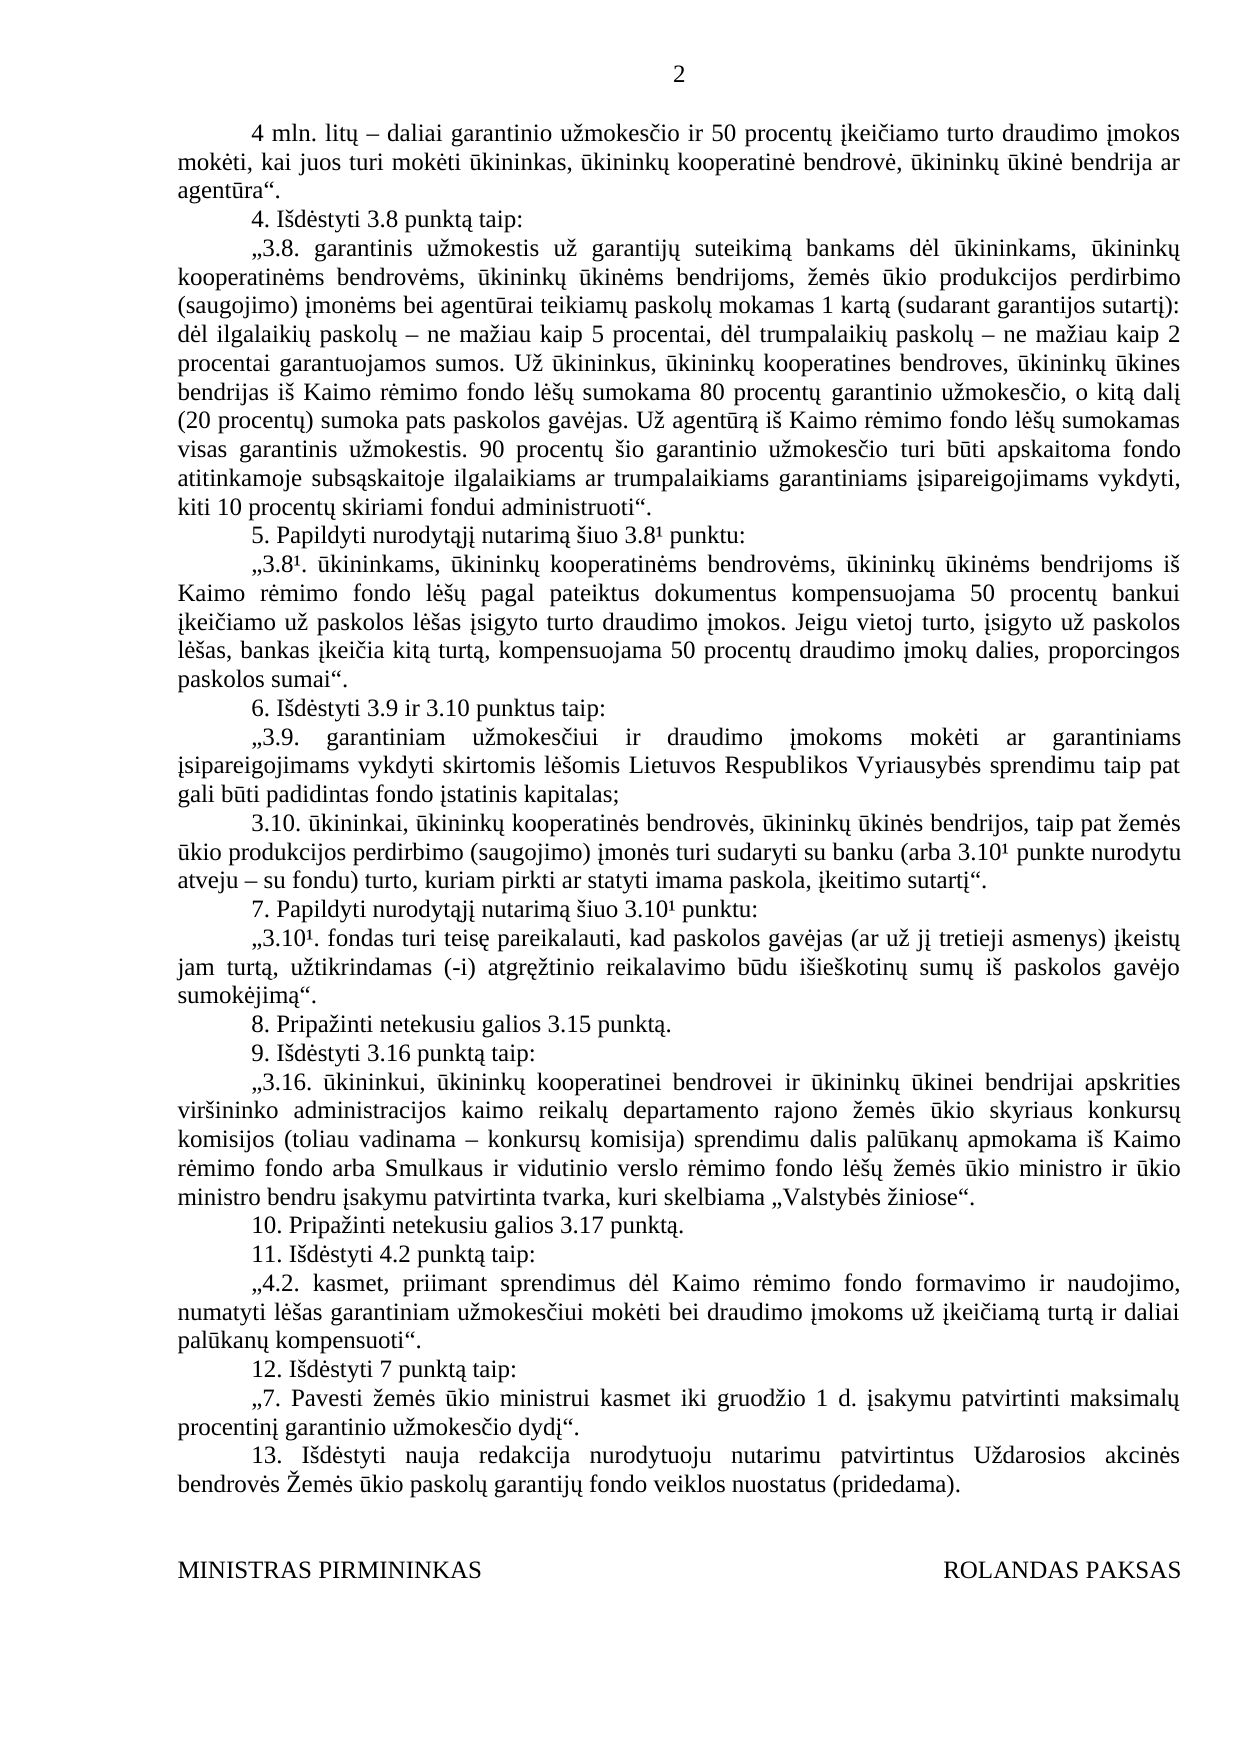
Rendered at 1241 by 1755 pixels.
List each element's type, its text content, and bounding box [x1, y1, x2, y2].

text 6. Išdėstyti 3.9 ir 3.10 punktus taip: [177, 693, 1181, 722]
text „3.16. ūkininkui, ūkininkų kooperatinei bendrovei ir ūkininkų ūkinei bendrijai apskrities viršininko administracijos kaimo reikalų departamento rajono žemės ūkio skyriaus konkursų komisijos (toliau vadinama – konkursų komisija) sprendimu dalis palūkanų apmokama iš Kaimo rėmimo fondo arba Smulkaus ir vidutinio verslo rėmimo fondo lėšų žemės ūkio ministro ir ūkio ministro bendru įsakymu patvirtinta tvarka, kuri skelbiama „Valstybės žiniose“. [177, 1067, 1181, 1211]
text 7. Papildyti nurodytąjį nutarimą šiuo 3.10¹ punktu: [177, 894, 1181, 923]
text 12. Išdėstyti 7 punktą taip: [177, 1354, 1181, 1383]
text 13. Išdėstyti nauja redakcija nurodytuoju nutarimu patvirtintus Uždarosios akcinės bendrovės Žemės ūkio paskolų garantijų fondo veiklos nuostatus (pridedama). [177, 1441, 1181, 1498]
text 10. Pripažinti netekusiu galios 3.17 punktą. [177, 1211, 1181, 1239]
text „3.9. garantiniam užmokesčiui ir draudimo įmokoms mokėti ar garantiniams įsipareigojimams vykdyti skirtomis lėšomis Lietuvos Respublikos Vyriausybės sprendimu taip pat gali būti padidintas fondo įstatinis kapitalas; [177, 722, 1181, 808]
text „7. Pavesti žemės ūkio ministrui kasmet iki gruodžio 1 d. įsakymu patvirtinti maksimalų procentinį garantinio užmokesčio dydį“. [177, 1383, 1181, 1441]
text 4. Išdėstyti 3.8 punktą taip: [177, 204, 1181, 233]
text „3.8. garantinis užmokestis už garantijų suteikimą bankams dėl ūkininkams, ūkininkų kooperatinėms bendrovėms, ūkininkų ūkinėms bendrijoms, žemės ūkio produkcijos perdirbimo (saugojimo) įmonėms bei agentūrai teikiamų paskolų mokamas 1 kartą (sudarant garantijos sutartį): dėl ilgalaikių paskolų – ne mažiau kaip 5 procentai, dėl trumpalaikių paskolų – ne mažiau kaip 2 procentai garantuojamos sumos. Už ūkininkus, ūkininkų kooperatines bendroves, ūkininkų ūkines bendrijas iš Kaimo rėmimo fondo lėšų sumokama 80 procentų garantinio užmokesčio, o kitą dalį (20 procentų) sumoka pats paskolos gavėjas. Už agentūrą iš Kaimo rėmimo fondo lėšų sumokamas visas garantinis užmokestis. 90 procentų šio garantinio užmokesčio turi būti apskaitoma fondo atitinkamoje subsąskaitoje ilgalaikiams ar trumpalaikiams garantiniams įsipareigojimams vykdyti, kiti 10 procentų skiriami fondui administruoti“. [177, 233, 1181, 521]
text 3.10. ūkininkai, ūkininkų kooperatinės bendrovės, ūkininkų ūkinės bendrijos, taip pat žemės ūkio produkcijos perdirbimo (saugojimo) įmonės turi sudaryti su banku (arba 3.10¹ punkte nurodytu atveju – su fondu) turto, kuriam pirkti ar statyti imama paskola, įkeitimo sutartį“. [177, 808, 1181, 894]
text „4.2. kasmet, priimant sprendimus dėl Kaimo rėmimo fondo formavimo ir naudojimo, numatyti lėšas garantiniam užmokesčiui mokėti bei draudimo įmokoms už įkeičiamą turtą ir daliai palūkanų kompensuoti“. [177, 1268, 1181, 1354]
text 9. Išdėstyti 3.16 punktą taip: [177, 1038, 1181, 1067]
text „3.8¹. ūkininkams, ūkininkų kooperatinėms bendrovėms, ūkininkų ūkinėms bendrijoms iš Kaimo rėmimo fondo lėšų pagal pateiktus dokumentus kompensuojama 50 procentų bankui įkeičiamo už paskolos lėšas įsigyto turto draudimo įmokos. Jeigu vietoj turto, įsigyto už paskolos lėšas, bankas įkeičia kitą turtą, kompensuojama 50 procentų draudimo įmokų dalies, proporcingos paskolos sumai“. [177, 549, 1181, 693]
text 8. Pripažinti netekusiu galios 3.15 punktą. [177, 1009, 1181, 1038]
text 5. Papildyti nurodytąjį nutarimą šiuo 3.8¹ punktu: [177, 521, 1181, 549]
text 11. Išdėstyti 4.2 punktą taip: [177, 1239, 1181, 1268]
text „3.10¹. fondas turi teisę pareikalauti, kad paskolos gavėjas (ar už jį tretieji asmenys) įkeistų jam turtą, užtikrindamas (-i) atgręžtinio reikalavimo būdu išieškotinų sumų iš paskolos gavėjo sumokėjimą“. [177, 923, 1181, 1009]
text Ministras Pirmininkas Rolandas Paksas [177, 1556, 1181, 1584]
text 4 mln. litų – daliai garantinio užmokesčio ir 50 procentų įkeičiamo turto draudimo įmokos mokėti, kai juos turi mokėti ūkininkas, ūkininkų kooperatinė bendrovė, ūkininkų ūkinė bendrija ar agentūra“. [177, 118, 1181, 204]
